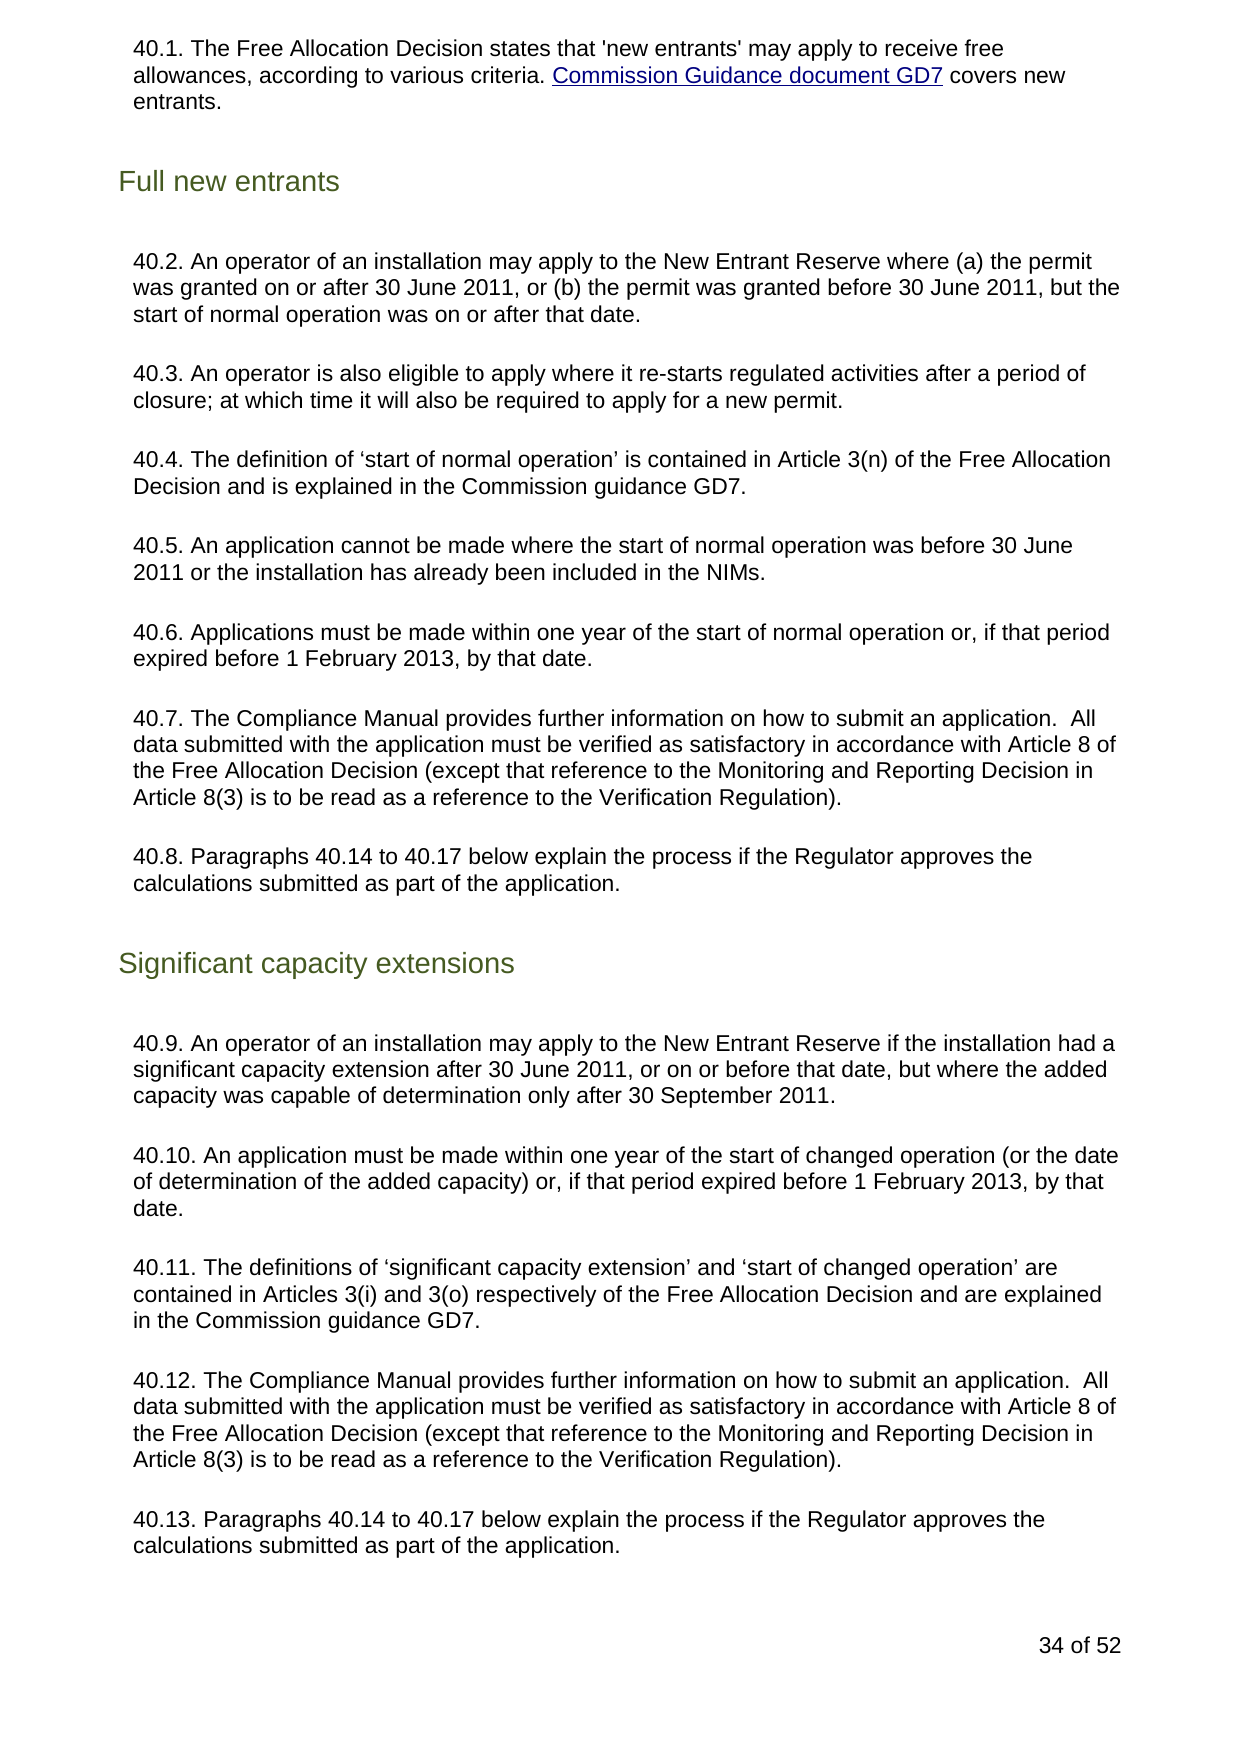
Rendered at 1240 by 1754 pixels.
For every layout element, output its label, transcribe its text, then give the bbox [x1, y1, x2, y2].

subtitle Significant capacity extensions [118, 946, 1121, 979]
list The Compliance Manual provides further information on how to submit an application. All data submitted with the application must be verified as satisfactory in accordance with Article 8 of the Free Allocation Decision (except that reference to the Monitoring and Reporting Decision in Article 8(3) is to be read as a reference to the Verification Regulation). [133, 704, 1121, 810]
list The definition of ‘start of normal operation’ is contained in Article 3(n) of the Free Allocation Decision and is explained in the Commission guidance GD7. [133, 446, 1121, 499]
list The Free Allocation Decision states that 'new entrants' may apply to receive free allowances, according to various criteria. Commission Guidance document GD7 covers new entrants. [133, 35, 1121, 114]
list The Compliance Manual provides further information on how to submit an application. All data submitted with the application must be verified as satisfactory in accordance with Article 8 of the Free Allocation Decision (except that reference to the Monitoring and Reporting Decision in Article 8(3) is to be read as a reference to the Verification Regulation). [133, 1367, 1121, 1472]
list The definitions of ‘significant capacity extension’ and ‘start of changed operation’ are contained in Articles 3(i) and 3(o) respectively of the Free Allocation Decision and are explained in the Commission guidance GD7. [133, 1254, 1121, 1333]
list Paragraphs 40.14 to 40.17 below explain the process if the Regulator approves the calculations submitted as part of the application. [133, 1506, 1121, 1558]
list An operator of an installation may apply to the New Entrant Reserve if the installation had a significant capacity extension after 30 June 2011, or on or before that date, but where the added capacity was capable of determination only after 30 September 2011. [133, 1029, 1121, 1109]
list An operator is also eligible to apply where it re-starts regulated activities after a period of closure; at which time it will also be required to apply for a new permit. [133, 360, 1121, 413]
list An application must be made within one year of the start of changed operation (or the date of determination of the added capacity) or, if that period expired before 1 February 2013, by that date. [133, 1142, 1121, 1221]
list An operator of an installation may apply to the New Entrant Reserve where (a) the permit was granted on or after 30 June 2011, or (b) the permit was granted before 30 June 2011, but the start of normal operation was on or after that date. [133, 248, 1121, 327]
list Applications must be made within one year of the start of normal operation or, if that period expired before 1 February 2013, by that date. [133, 618, 1121, 671]
list Paragraphs 40.14 to 40.17 below explain the process if the Regulator approves the calculations submitted as part of the application. [133, 843, 1121, 896]
list An application cannot be made where the start of normal operation was before 30 June 2011 or the installation has already been included in the NIMs. [133, 532, 1121, 585]
subtitle Full new entrants [118, 164, 1121, 198]
